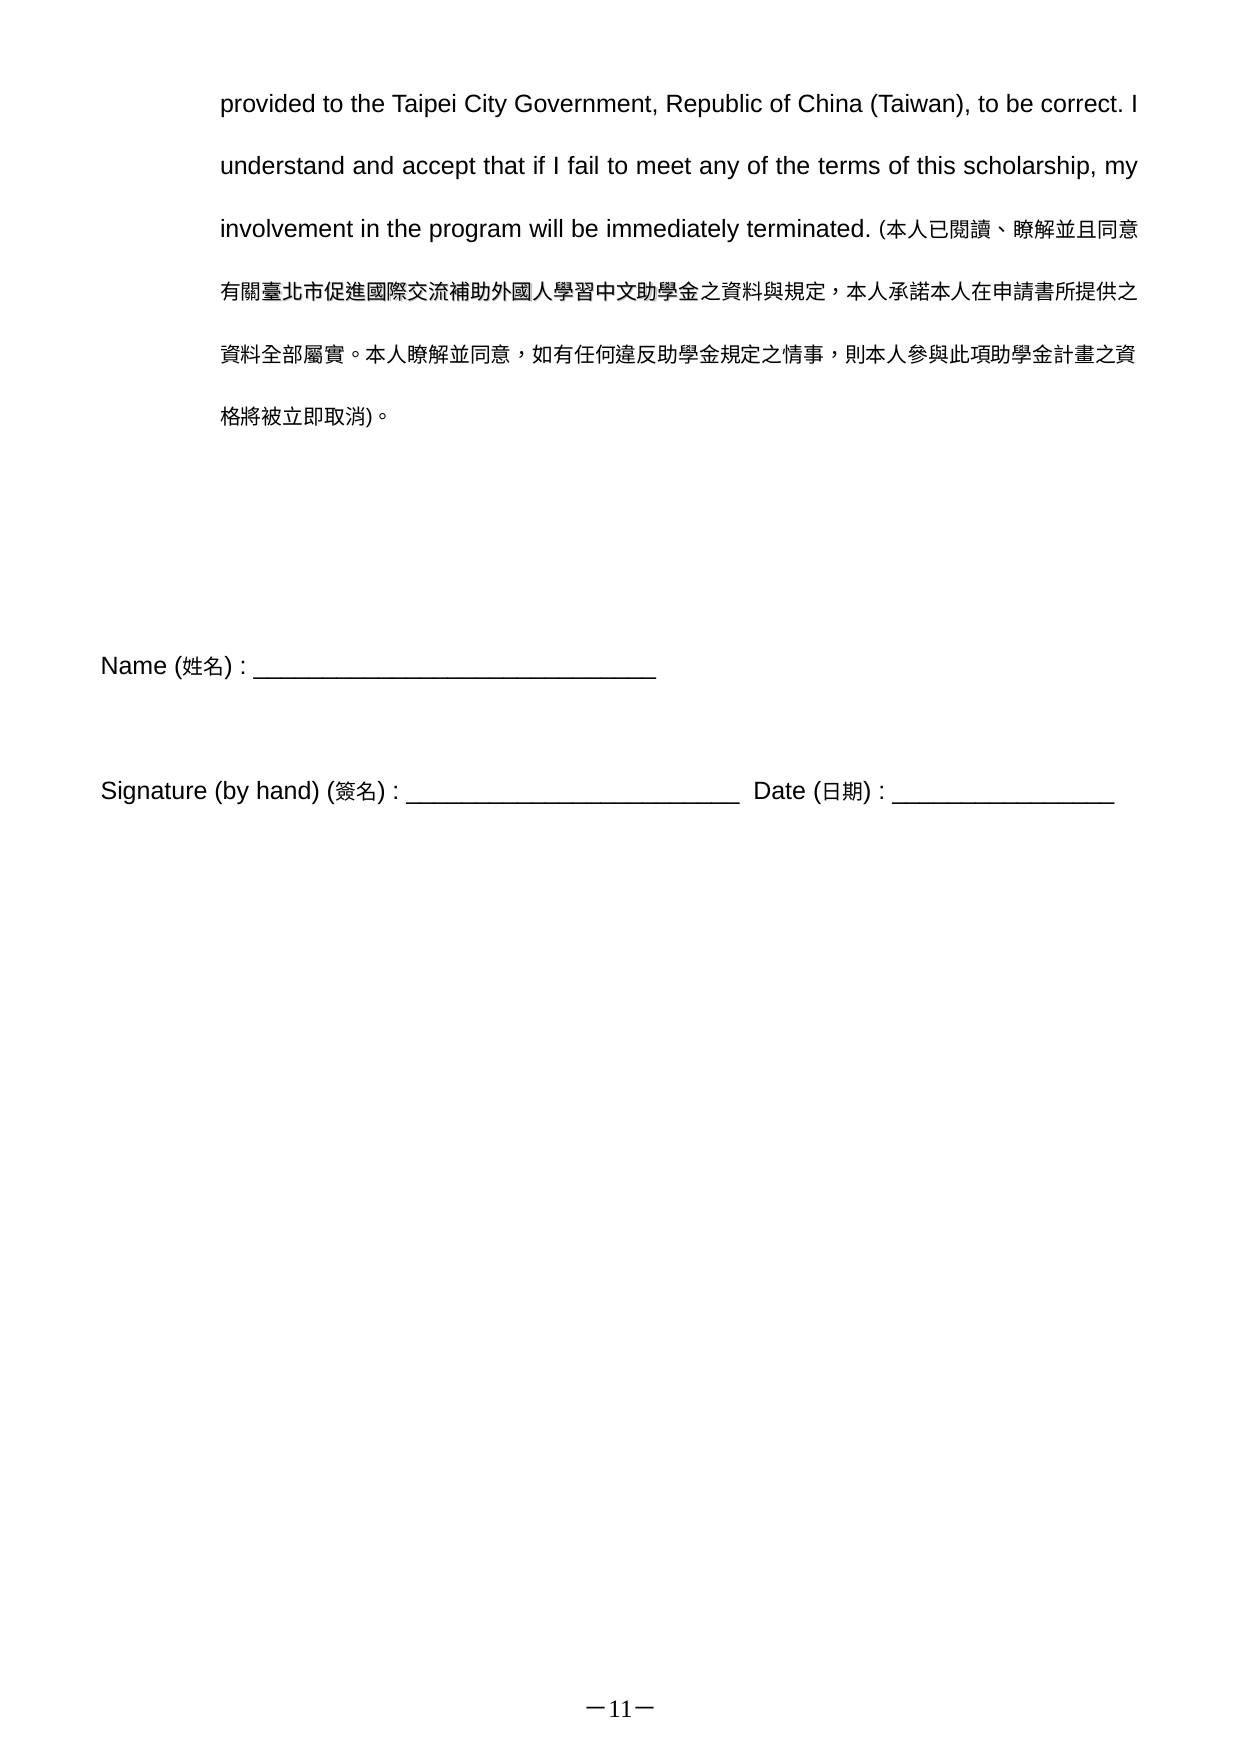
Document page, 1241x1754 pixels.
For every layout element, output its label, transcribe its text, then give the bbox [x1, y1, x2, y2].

list I have read and understood and am in agreement with the information and terms provided to me regarding scholarships, which are awarded by the Taipei City Government, Republic of China (Taiwan). I hereby declare the information I have provided to the Taipei City Government, Republic of China (Taiwan), to be correct. I understand and accept that if I fail to meet any of the terms of this scholarship, my involvement in the program will be immediately terminated. (本人已閱讀、瞭解並且同意有關臺北市促進國際交流補助外國人學習中文助學金之資料與規定，本人承諾本人在申請書所提供之資料全部屬實。本人瞭解並同意，如有任何違反助學金規定之情事，則本人參與此項助學金計畫之資格將被立即取消)。 [138, 61, 1140, 436]
text Signature (by hand) (簽名) : ________________________ Date (日期) : ________________ [100, 749, 1140, 811]
text Name (姓名) : _____________________________ [100, 624, 1140, 686]
